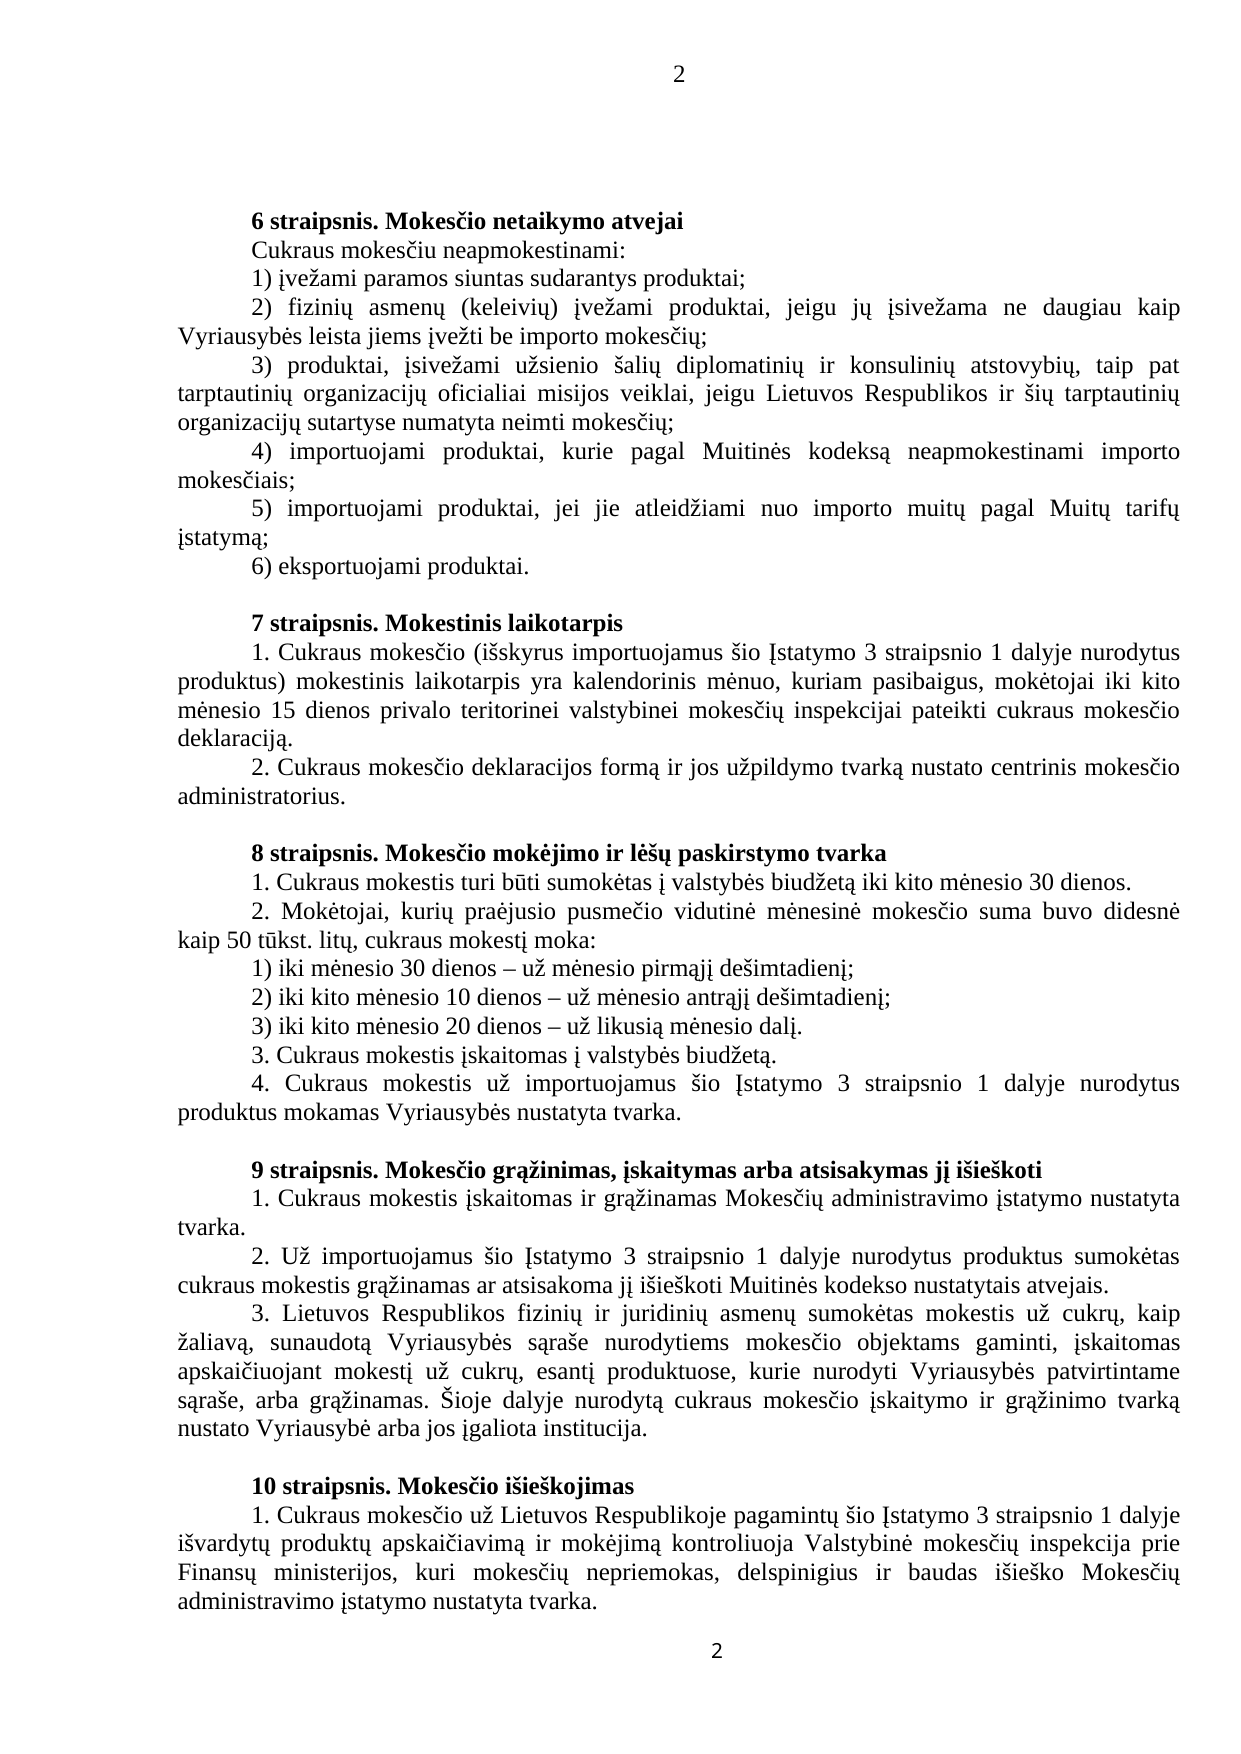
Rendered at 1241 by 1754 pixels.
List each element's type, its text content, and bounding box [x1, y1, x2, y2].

text 2) fizinių asmenų (keleivių) įvežami produktai, jeigu jų įsivežama ne daugiau kaip Vyriausybės leista jiems įvežti be importo mokesčių; [177, 292, 1181, 350]
text 4. Cukraus mokestis už importuojamus šio Įstatymo 3 straipsnio 1 dalyje nurodytus produktus mokamas Vyriausybės nustatyta tvarka. [177, 1068, 1181, 1126]
text 2) iki kito mėnesio 10 dienos – už mėnesio antrąjį dešimtadienį; [177, 982, 1181, 1011]
text 5) importuojami produktai, jei jie atleidžiami nuo importo muitų pagal Muitų tarifų įstatymą; [177, 493, 1181, 551]
text 3) produktai, įsivežami užsienio šalių diplomatinių ir konsulinių atstovybių, taip pat tarptautinių organizacijų oficialiai misijos veiklai, jeigu Lietuvos Respublikos ir šių tarptautinių organizacijų sutartyse numatyta neimti mokesčių; [177, 350, 1181, 436]
text 1) iki mėnesio 30 dienos – už mėnesio pirmąjį dešimtadienį; [177, 953, 1181, 982]
text 3. Lietuvos Respublikos fizinių ir juridinių asmenų sumokėtas mokestis už cukrų, kaip žaliavą, sunaudotą Vyriausybės sąraše nurodytiems mokesčio objektams gaminti, įskaitomas apskaičiuojant mokestį už cukrų, esantį produktuose, kurie nurodyti Vyriausybės patvirtintame sąraše, arba grąžinamas. Šioje dalyje nurodytą cukraus mokesčio įskaitymo ir grąžinimo tvarką nustato Vyriausybė arba jos įgaliota institucija. [177, 1298, 1181, 1442]
text 2. Už importuojamus šio Įstatymo 3 straipsnio 1 dalyje nurodytus produktus sumokėtas cukraus mokestis grąžinamas ar atsisakoma jį išieškoti Muitinės kodekso nustatytais atvejais. [177, 1241, 1181, 1298]
text 1. Cukraus mokestis turi būti sumokėtas į valstybės biudžetą iki kito mėnesio 30 dienos. [177, 867, 1181, 896]
text 1. Cukraus mokestis įskaitomas ir grąžinamas Mokesčių administravimo įstatymo nustatyta tvarka. [177, 1183, 1181, 1241]
text 7 straipsnis. Mokestinis laikotarpis [177, 608, 1181, 637]
text 1. Cukraus mokesčio už Lietuvos Respublikoje pagamintų šio Įstatymo 3 straipsnio 1 dalyje išvardytų produktų apskaičiavimą ir mokėjimą kontroliuoja Valstybinė mokesčių inspekcija prie Finansų ministerijos, kuri mokesčių nepriemokas, delspinigius ir baudas išieško Mokesčių administravimo įstatymo nustatyta tvarka. [177, 1500, 1181, 1615]
text 4) importuojami produktai, kurie pagal Muitinės kodeksą neapmokestinami importo mokesčiais; [177, 436, 1181, 493]
text 6 straipsnis. Mokesčio netaikymo atvejai [177, 206, 1181, 235]
text Cukraus mokesčiu neapmokestinami: [177, 235, 1181, 263]
text 3. Cukraus mokestis įskaitomas į valstybės biudžetą. [177, 1040, 1181, 1068]
text 10 straipsnis. Mokesčio išieškojimas [177, 1471, 1181, 1500]
text 8 straipsnis. Mokesčio mokėjimo ir lėšų paskirstymo tvarka [177, 838, 1181, 867]
text 1. Cukraus mokesčio (išskyrus importuojamus šio Įstatymo 3 straipsnio 1 dalyje nurodytus produktus) mokestinis laikotarpis yra kalendorinis mėnuo, kuriam pasibaigus, mokėtojai iki kito mėnesio 15 dienos privalo teritorinei valstybinei mokesčių inspekcijai pateikti cukraus mokesčio deklaraciją. [177, 637, 1181, 752]
text 3) iki kito mėnesio 20 dienos – už likusią mėnesio dalį. [177, 1011, 1181, 1040]
text 1) įvežami paramos siuntas sudarantys produktai; [177, 263, 1181, 292]
text 2. Cukraus mokesčio deklaracijos formą ir jos užpildymo tvarką nustato centrinis mokesčio administratorius. [177, 752, 1181, 810]
text 9 straipsnis. Mokesčio grąžinimas, įskaitymas arba atsisakymas jį išieškoti [177, 1155, 1181, 1183]
text 6) eksportuojami produktai. [177, 551, 1181, 580]
text 2. Mokėtojai, kurių praėjusio pusmečio vidutinė mėnesinė mokesčio suma buvo didesnė kaip 50 tūkst. litų, cukraus mokestį moka: [177, 896, 1181, 953]
